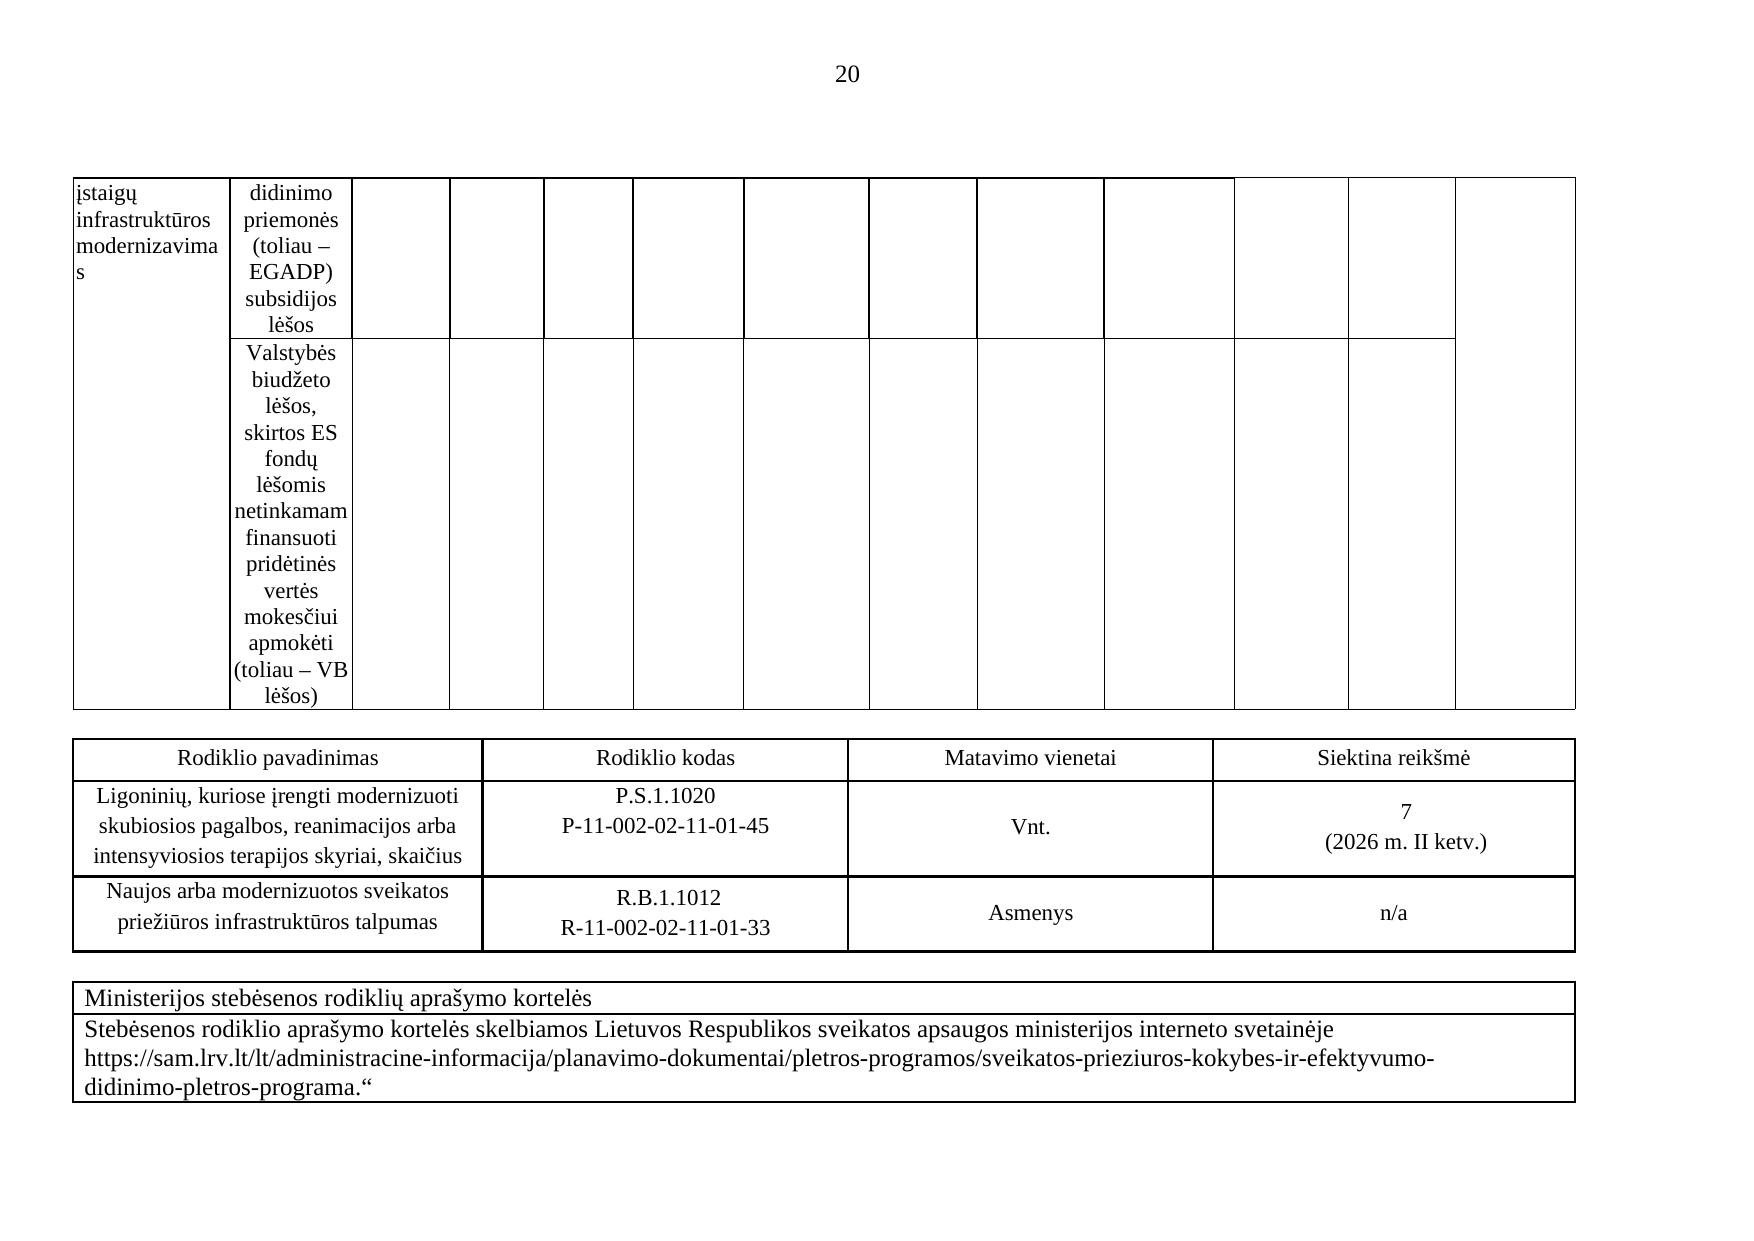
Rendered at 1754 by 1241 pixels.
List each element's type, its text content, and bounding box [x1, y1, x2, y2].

table_cell n/a [1214, 878, 1574, 950]
table_cell [1235, 178, 1348, 337]
table_cell didinimo priemonės (toliau – EGADP) subsidijos lėšos [231, 179, 351, 337]
table_cell Stebėsenos rodiklio aprašymo kortelės skelbiamos Lietuvos Respublikos sveikatos apsaugos ministerijos interneto svetainėje https://sam.lrv.lt/lt/administracine-informacija/planavimo-dokumentai/pletros-programos/sveikatos-prieziuros-kokybes-ir-efektyvumo-didinimo-pletros-programa.“ [74, 1015, 1574, 1101]
table_cell P.S.1.1020 P-11-002-02-11-01-45 [484, 782, 847, 875]
table_header Rodiklio pavadinimas [74, 740, 481, 780]
table_cell 7 (2026 m. II ketv.) [1214, 782, 1574, 875]
table_cell [1349, 339, 1455, 708]
table_cell [978, 179, 1103, 337]
table_cell [544, 339, 633, 708]
table_cell [353, 179, 449, 337]
table_cell [450, 339, 543, 708]
table_cell įstaigų infrastruktūros modernizavimas [74, 179, 229, 708]
table_cell [1349, 178, 1455, 337]
table_cell Asmenys [849, 878, 1212, 950]
table_cell [744, 339, 869, 708]
table_header Matavimo vienetai [849, 740, 1212, 780]
table_cell [1105, 339, 1234, 708]
table_cell [634, 339, 743, 708]
table_cell [870, 339, 977, 708]
table_cell Vnt. [849, 782, 1212, 875]
table_cell R.B.1.1012 R-11-002-02-11-01-33 [484, 878, 847, 950]
table_header Rodiklio kodas [484, 740, 847, 780]
table_header Ministerijos stebėsenos rodiklių aprašymo kortelės [74, 983, 1574, 1012]
table_cell Valstybės biudžeto lėšos, skirtos ES fondų lėšomis netinkamam finansuoti pridėtinės vertės mokesčiui apmokėti (toliau – VB lėšos) [231, 339, 352, 708]
table_cell [451, 179, 543, 337]
table_cell [745, 179, 868, 337]
table_cell Naujos arba modernizuotos sveikatos priežiūros infrastruktūros talpumas [74, 878, 481, 950]
table_cell [545, 179, 632, 337]
table_cell [870, 179, 976, 337]
table_cell Ligoninių, kuriose įrengti modernizuoti skubiosios pagalbos, reanimacijos arba intensyviosios terapijos skyriai, skaičius [74, 782, 481, 875]
table_header Siektina reikšmė [1214, 740, 1574, 780]
table_cell [1456, 178, 1575, 708]
table_cell [1105, 179, 1234, 337]
table_cell [634, 179, 743, 337]
table_cell [1235, 339, 1348, 708]
table_cell [978, 339, 1104, 708]
table_cell [353, 339, 449, 708]
